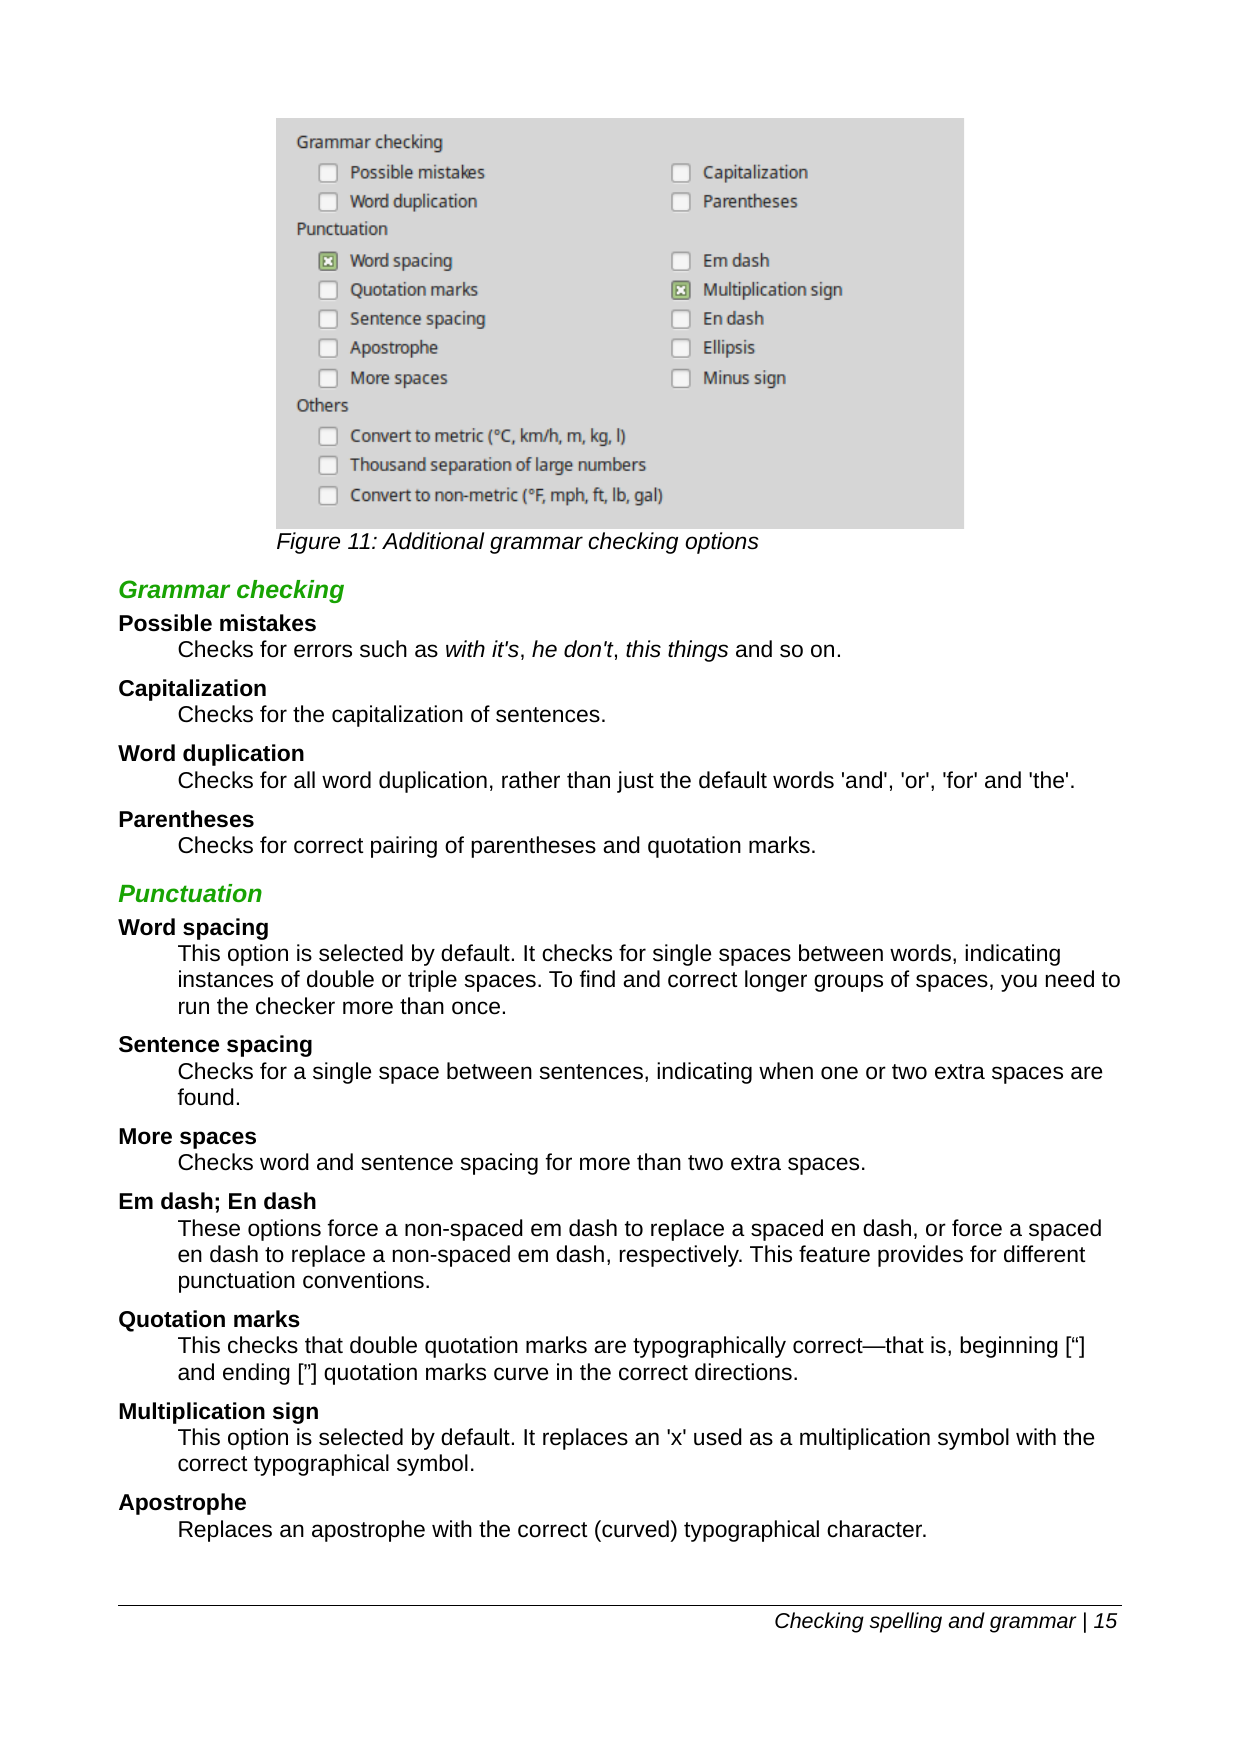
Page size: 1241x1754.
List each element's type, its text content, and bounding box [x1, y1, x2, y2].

text Checks for errors such as with it's, he don't, this things and so on. [177, 636, 1122, 663]
text This option is selected by default. It checks for single spaces between words, indicating instances of double or triple spaces. To find and correct longer groups of spaces, you need to run the checker more than once. [177, 940, 1122, 1019]
text Apostrophe [118, 1489, 1122, 1516]
text These options force a non-spaced em dash to replace a spaced en dash, or force a spaced en dash to replace a non-spaced em dash, respectively. This feature provides for different punctuation conventions. [177, 1214, 1122, 1294]
text Checks word and sentence spacing for more than two extra spaces. [177, 1149, 1122, 1176]
text Word duplication [118, 740, 1122, 767]
text Possible mistakes [118, 610, 1122, 636]
text Quotation marks [118, 1306, 1122, 1332]
picture [276, 118, 965, 529]
text Checks for the capitalization of sentences. [177, 701, 1122, 728]
text Checks for correct pairing of parentheses and quotation marks. [177, 832, 1122, 858]
text More spaces [118, 1123, 1122, 1149]
text This checks that double quotation marks are typographically correct—that is, beginning [“] and ending [”] quotation marks curve in the correct directions. [177, 1332, 1122, 1385]
subtitle Punctuation [118, 879, 1122, 908]
text Sentence spacing [118, 1031, 1122, 1058]
text This option is selected by default. It replaces an 'x' used as a multiplication symbol with the correct typographical symbol. [177, 1424, 1122, 1477]
text Checks for all word duplication, rather than just the default words 'and', 'or', 'for' and 'the'. [177, 767, 1122, 793]
text Replaces an apostrophe with the correct (curved) typographical character. [177, 1516, 1122, 1542]
text Em dash; En dash [118, 1188, 1122, 1214]
text Word spacing [118, 913, 1122, 940]
text Figure 11: Additional grammar checking options [276, 529, 964, 554]
subtitle Grammar checking [118, 575, 1122, 604]
text Multiplication sign [118, 1398, 1122, 1424]
text Parentheses [118, 806, 1122, 832]
text Checks for a single space between sentences, indicating when one or two extra spaces are found. [177, 1058, 1122, 1111]
text Capitalization [118, 675, 1122, 701]
